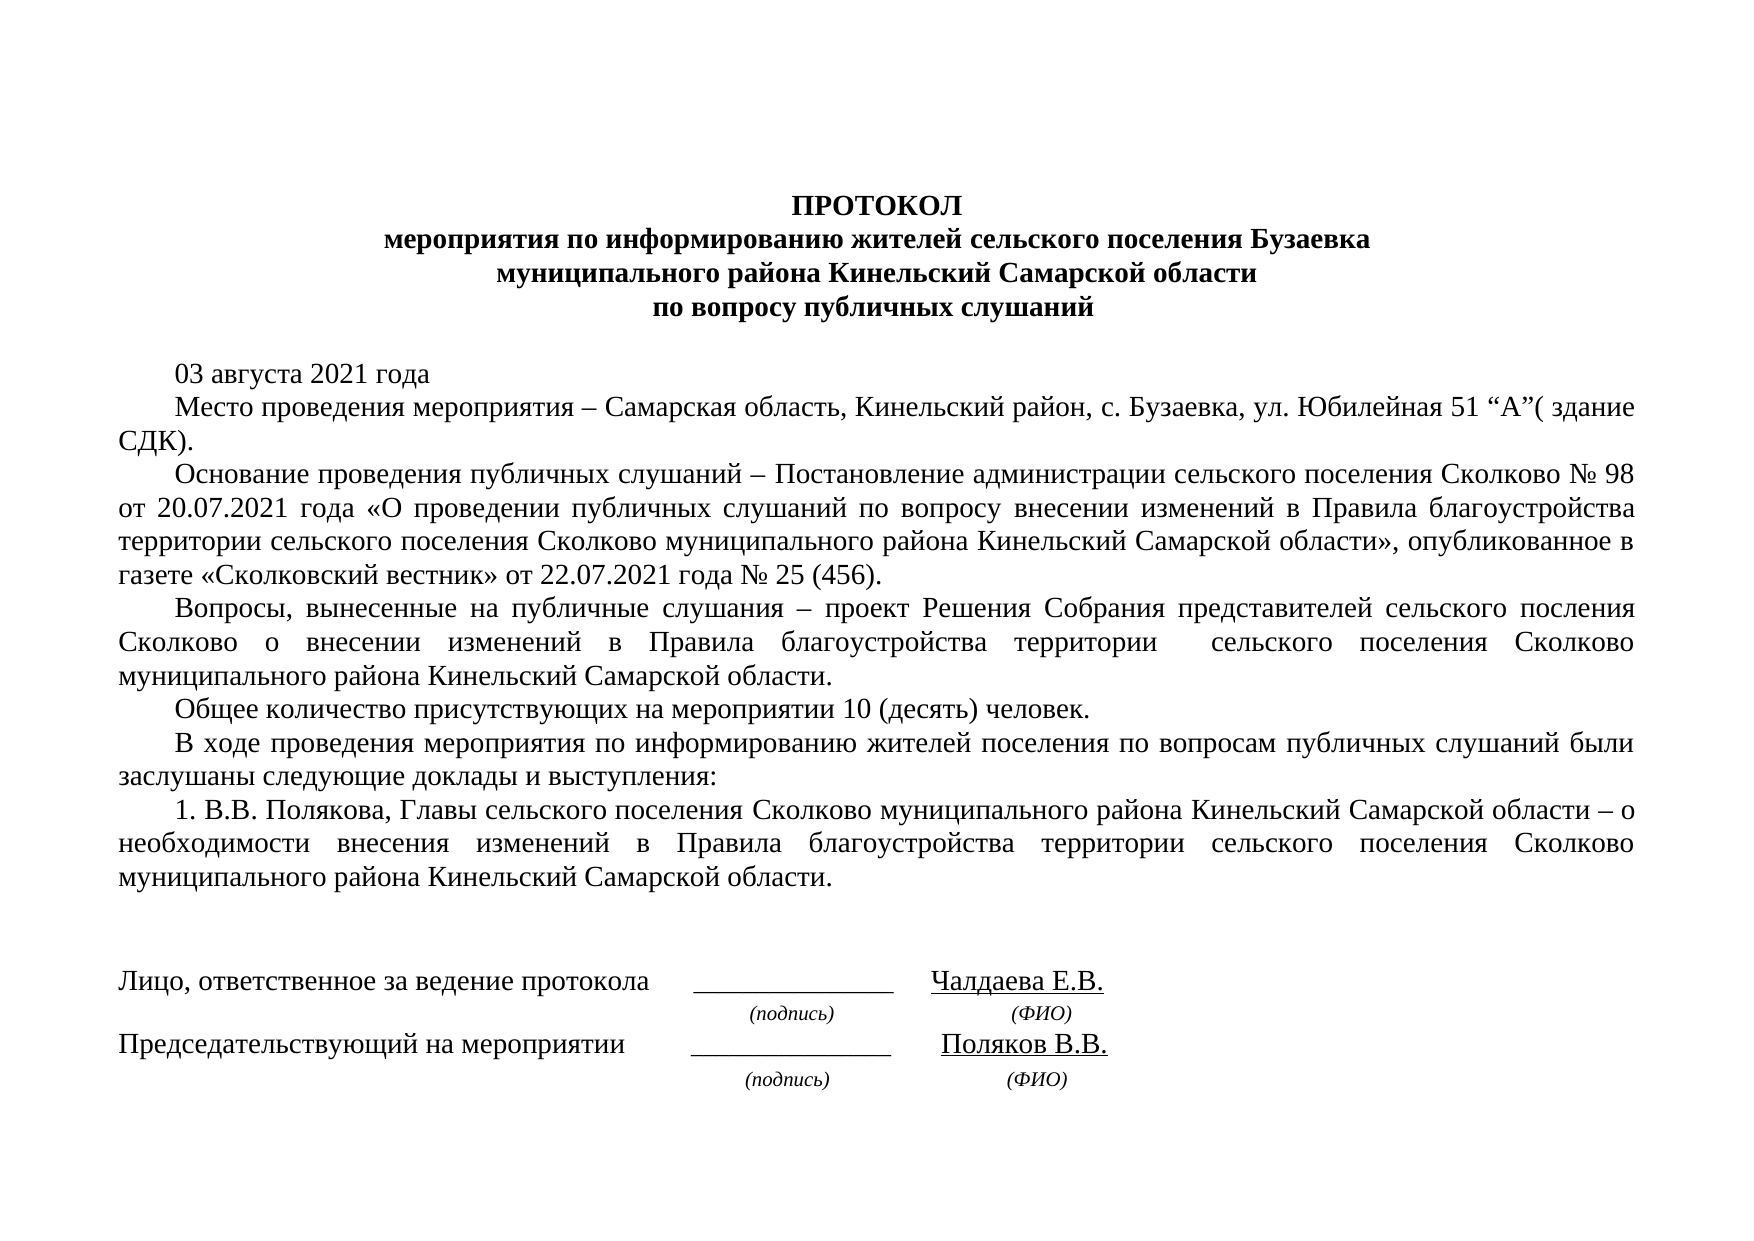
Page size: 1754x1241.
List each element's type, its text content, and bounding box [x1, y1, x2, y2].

text 03 августа 2021 года [118, 356, 1636, 389]
text 1. В.В. Полякова, Главы сельского поселения Сколково муниципального района Кинельский Самарской области – о необходимости внесения изменений в Правила благоустройства территории сельского поселения Сколково муниципального района Кинельский Самарской области. [118, 792, 1636, 892]
text В ходе проведения мероприятия по информированию жителей поселения по вопросам публичных слушаний были заслушаны следующие доклады и выступления: [118, 725, 1636, 792]
text мероприятия по информированию жителей сельского поселения Бузаевка [118, 222, 1636, 255]
text Лицо, ответственное за ведение протокола ________________ Чалдаева Е.В. [118, 963, 1636, 997]
text Основание проведения публичных слушаний – Постановление администрации сельского поселения Сколково № 98 от 20.07.2021 года «О проведении публичных слушаний по вопросу внесении изменений в Правила благоустройства территории сельского поселения Сколково муниципального района Кинельский Самарской области», опубликованное в газете «Сколковский вестник» от 22.07.2021 года № 25 (456). [118, 456, 1636, 591]
text муниципального района Кинельский Самарской области [118, 255, 1636, 289]
text Вопросы, вынесенные на публичные слушания – проект Решения Собрания представителей сельского посления Сколково о внесении изменений в Правила благоустройства территории сельского поселения Сколково муниципального района Кинельский Самарской области. [118, 591, 1636, 691]
text по вопросу публичных слушаний [118, 289, 1636, 322]
text (подпись) (ФИО) [118, 1059, 1636, 1093]
text (подпись) (ФИО) [118, 997, 1636, 1026]
text Общее количество присутствующих на мероприятии 10 (десять) человек. [118, 691, 1636, 725]
text Председательствующий на мероприятии ________________ Поляков В.В. [118, 1026, 1636, 1059]
text Место проведения мероприятия – Самарская область, Кинельский район, с. Бузаевка, ул. Юбилейная 51 “А”( здание СДК). [118, 389, 1636, 456]
text ПРОТОКОЛ [118, 188, 1636, 222]
